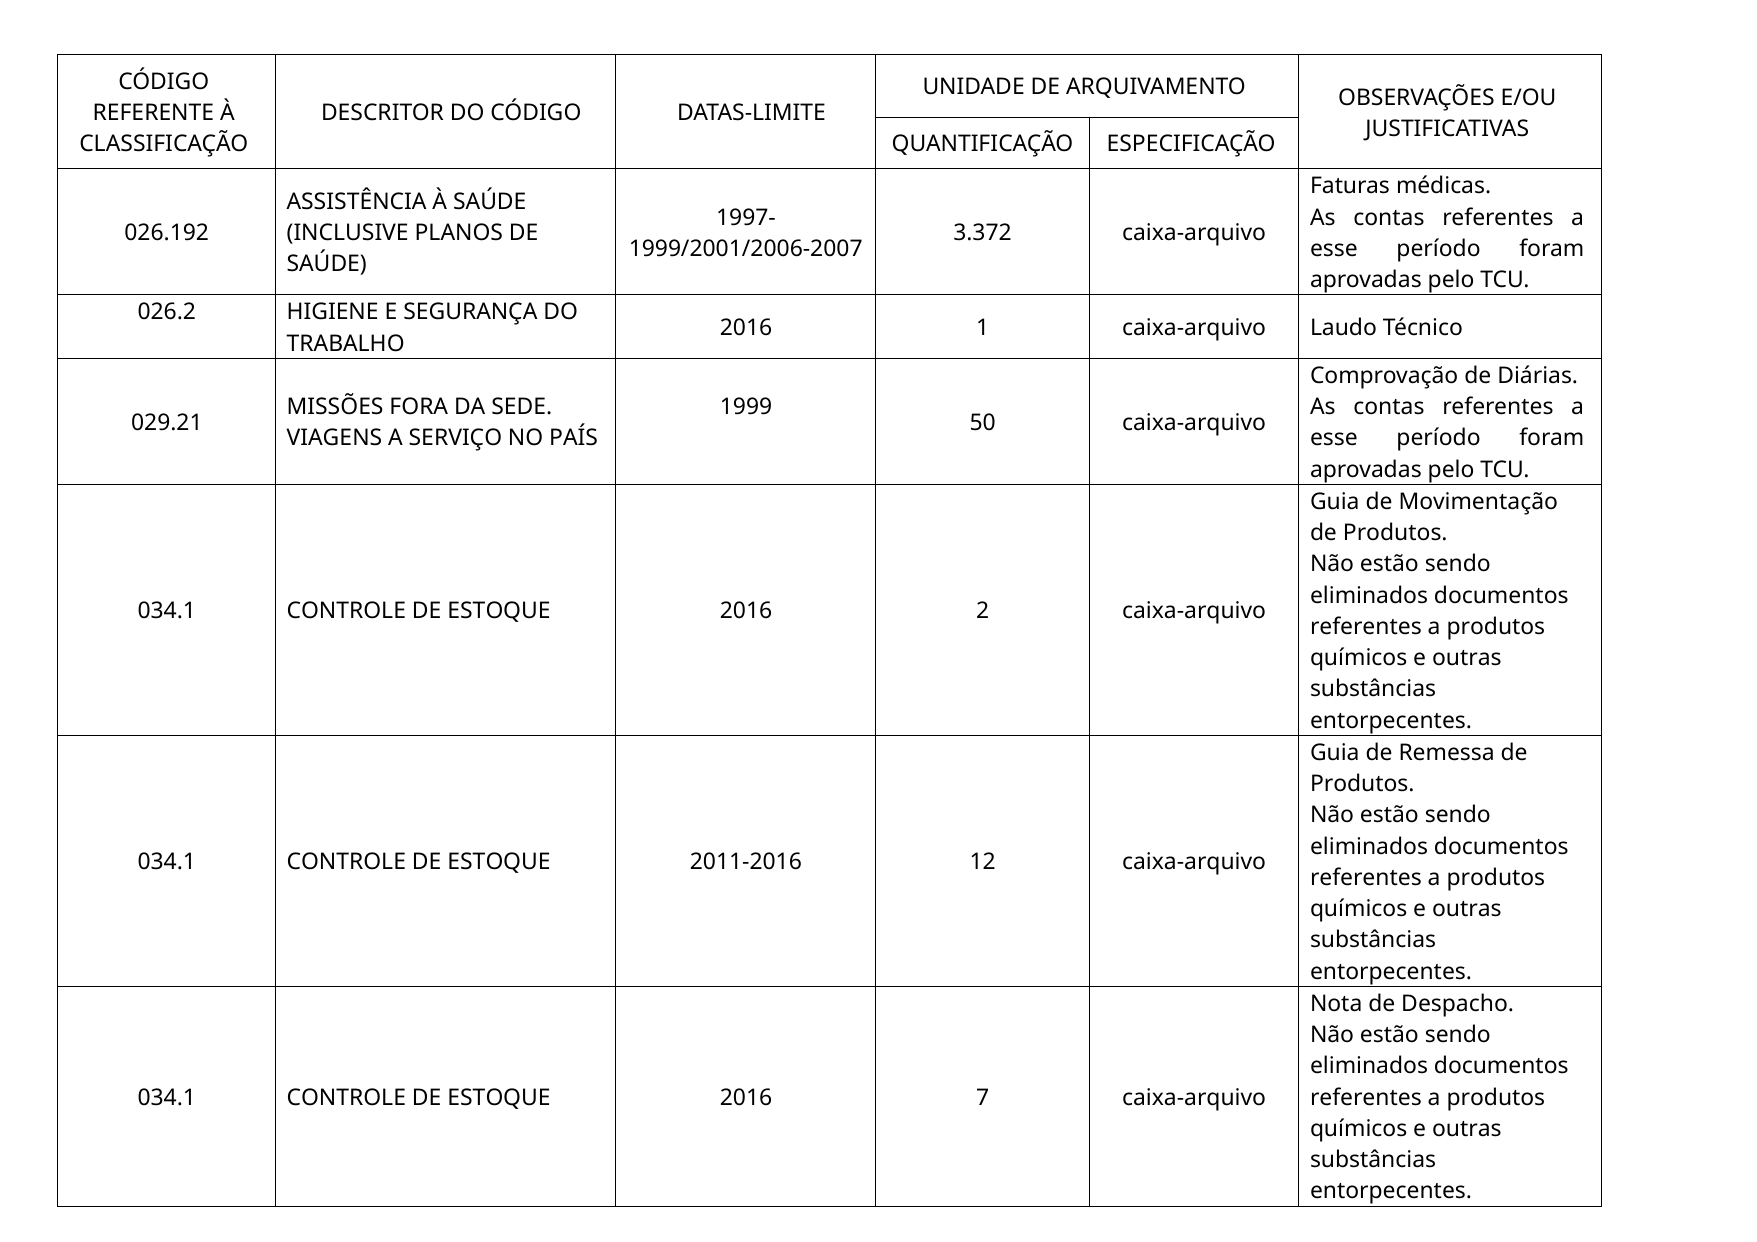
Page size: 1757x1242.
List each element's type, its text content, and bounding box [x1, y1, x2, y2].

table_cell 034.1 [58, 987, 275, 1206]
table_cell CONTROLE DE ESTOQUE [276, 485, 615, 735]
table_cell CONTROLE DE ESTOQUE [276, 736, 615, 986]
table_cell caixa-arquivo [1090, 736, 1298, 986]
table_cell HIGIENE E SEGURANÇA DO TRABALHO [276, 295, 615, 358]
table_cell 034.1 [58, 485, 275, 735]
table_cell Laudo Técnico [1299, 295, 1601, 358]
table_cell 3.372 [876, 169, 1089, 294]
table_cell 026.192 [58, 169, 275, 294]
table_cell 7 [876, 987, 1089, 1206]
table_header DESCRITOR DO CÓDIGO [276, 55, 615, 168]
table_cell caixa-arquivo [1090, 295, 1298, 358]
table_header UNIDADE DE ARQUIVAMENTO [876, 55, 1298, 117]
table_cell MISSÕES FORA DA SEDE. VIAGENS A SERVIÇO NO PAÍS [276, 359, 615, 484]
table_cell 029.21 [58, 359, 275, 484]
table_cell Faturas médicas. As contas referentes a esse período foram aprovadas pelo TCU. [1299, 169, 1601, 294]
table_header CÓDIGO REFERENTE À CLASSIFICAÇÃO [58, 55, 275, 168]
table_cell Guia de Remessa de Produtos. Não estão sendo eliminados documentos referentes a produtos químicos e outras substâncias entorpecentes. [1299, 736, 1601, 986]
table_header OBSERVAÇÕES E/OU JUSTIFICATIVAS [1299, 55, 1601, 168]
table_cell 2016 [616, 295, 875, 358]
table_cell 2016 [616, 485, 875, 735]
table_cell caixa-arquivo [1090, 169, 1298, 294]
table_cell QUANTIFICAÇÃO [876, 118, 1089, 168]
table_cell 1997-1999/2001/2006-2007 [616, 169, 875, 294]
table_cell 2016 [616, 987, 875, 1206]
table_cell 1999 [616, 359, 875, 484]
table_cell CONTROLE DE ESTOQUE [276, 987, 615, 1206]
table_cell Guia de Movimentação de Produtos. Não estão sendo eliminados documentos referentes a produtos químicos e outras substâncias entorpecentes. [1299, 485, 1601, 735]
table_cell 2011-2016 [616, 736, 875, 986]
table_cell ESPECIFICAÇÃO [1090, 118, 1298, 168]
table_header DATAS-LIMITE [616, 55, 875, 168]
table_cell caixa-arquivo [1090, 987, 1298, 1206]
table_cell Nota de Despacho. Não estão sendo eliminados documentos referentes a produtos químicos e outras substâncias entorpecentes. [1299, 987, 1601, 1206]
table_cell 034.1 [58, 736, 275, 986]
table_cell Comprovação de Diárias. As contas referentes a esse período foram aprovadas pelo TCU. [1299, 359, 1601, 484]
table_cell 026.2 [58, 295, 275, 358]
table_cell ASSISTÊNCIA À SAÚDE (INCLUSIVE PLANOS DE SAÚDE) [276, 169, 615, 294]
table_cell 50 [876, 359, 1089, 484]
table_cell 2 [876, 485, 1089, 735]
table_cell caixa-arquivo [1090, 359, 1298, 484]
table_cell caixa-arquivo [1090, 485, 1298, 735]
table_cell 12 [876, 736, 1089, 986]
table_cell 1 [876, 295, 1089, 358]
